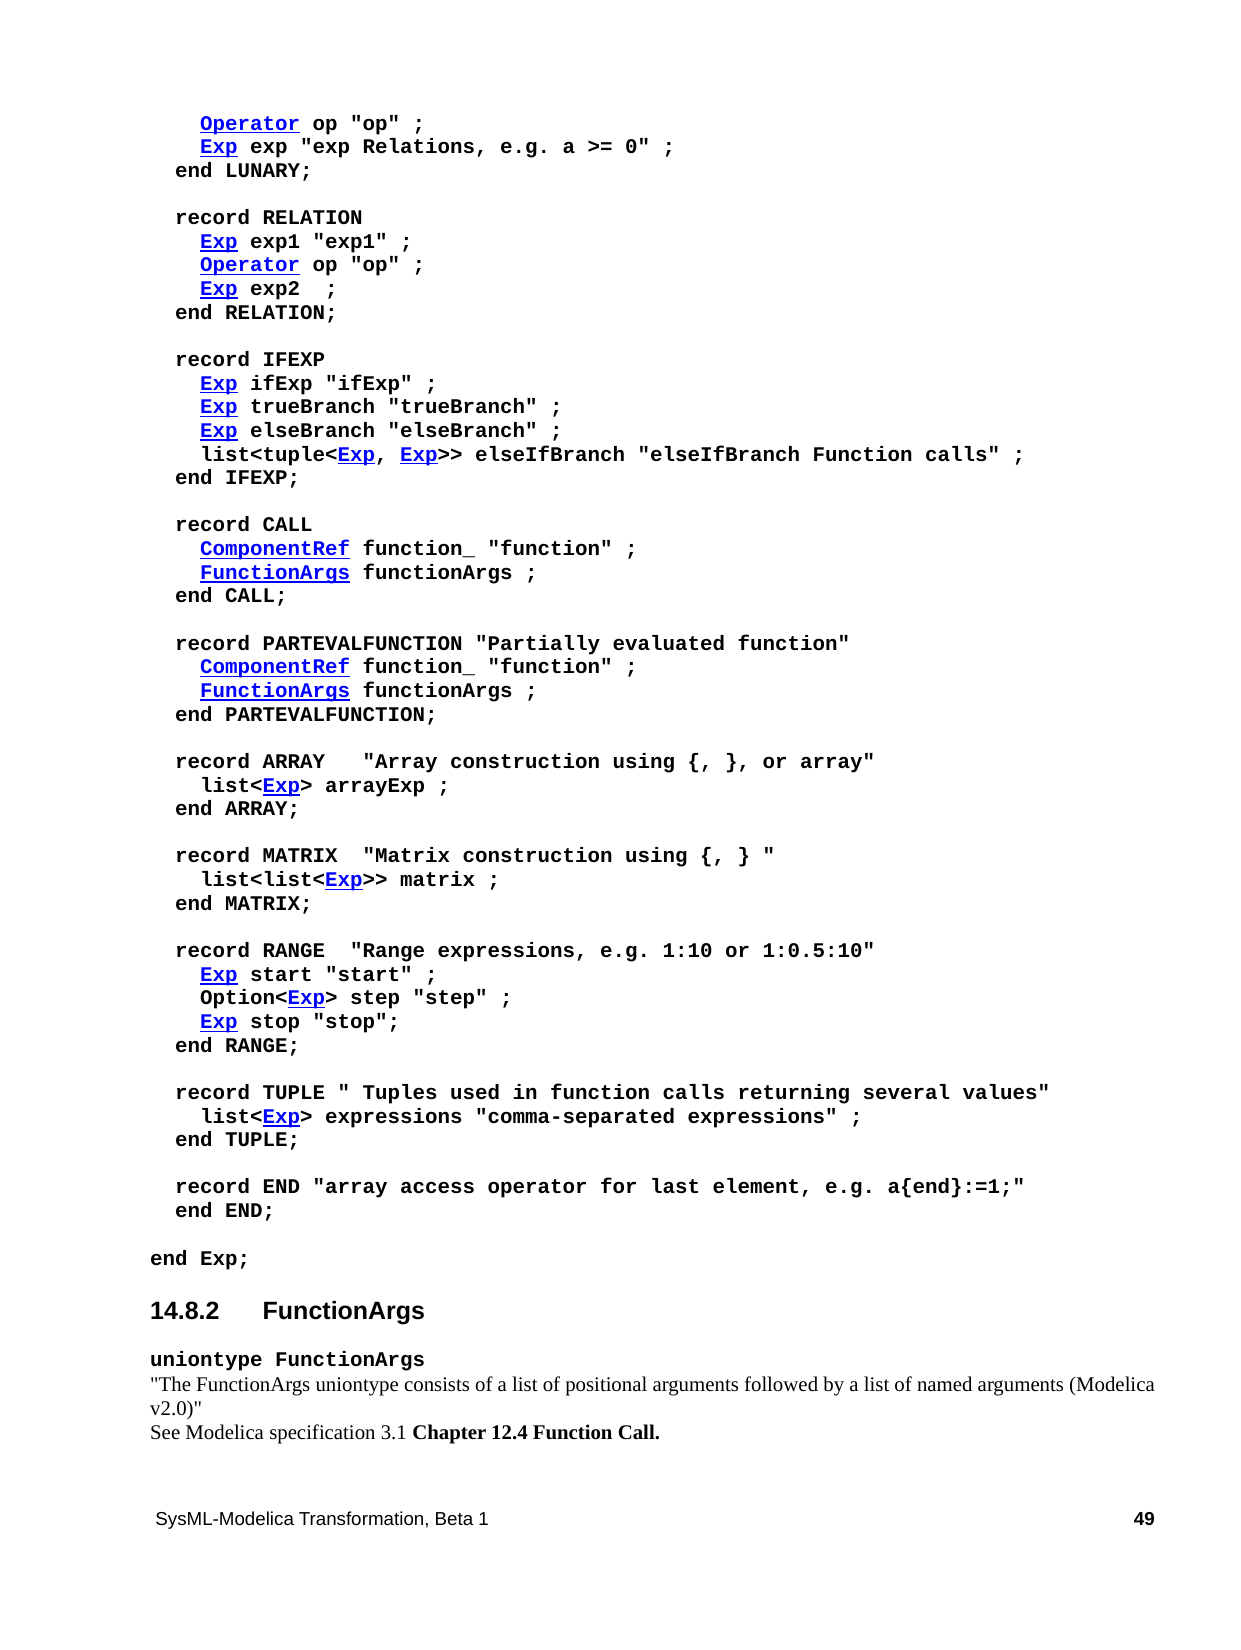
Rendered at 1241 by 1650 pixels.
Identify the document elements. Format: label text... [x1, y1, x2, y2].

text end IFEXP; [150, 467, 1166, 491]
text Exp exp "exp Relations, e.g. a >= 0" ; [150, 136, 1166, 160]
text record RANGE "Range expressions, e.g. 1:10 or 1:0.5:10" [150, 940, 1166, 964]
text FunctionArgs functionArgs ; [150, 562, 1166, 585]
text record PARTEVALFUNCTION "Partially evaluated function" [150, 633, 1166, 656]
text Exp ifExp "ifExp" ; [150, 373, 1166, 396]
text end Exp; [150, 1247, 1166, 1271]
text end TUPLE; [150, 1129, 1166, 1153]
text end ARRAY; [150, 798, 1166, 822]
text end CALL; [150, 585, 1166, 609]
subtitle FunctionArgs [150, 1296, 1166, 1325]
text end END; [150, 1200, 1166, 1224]
text record TUPLE " Tuples used in function calls returning several values" [150, 1082, 1166, 1106]
text record RELATION [150, 207, 1166, 231]
text Exp stop "stop"; [150, 1011, 1166, 1035]
text Operator op "op" ; [150, 254, 1166, 278]
text Exp exp2 ; [150, 278, 1166, 302]
text list<Exp> arrayExp ; [150, 774, 1166, 798]
text end MATRIX; [150, 893, 1166, 916]
text See Modelica specification 3.1 Chapter 12.4 Function Call. [150, 1420, 1166, 1444]
text end RANGE; [150, 1035, 1166, 1058]
text list<list<Exp>> matrix ; [150, 869, 1166, 893]
text Exp elseBranch "elseBranch" ; [150, 420, 1166, 443]
text Exp start "start" ; [150, 964, 1166, 987]
text ComponentRef function_ "function" ; [150, 656, 1166, 680]
text list<tuple<Exp, Exp>> elseIfBranch "elseIfBranch Function calls" ; [150, 443, 1166, 467]
text record END "array access operator for last element, e.g. a{end}:=1;" [150, 1177, 1166, 1200]
text Exp trueBranch "trueBranch" ; [150, 396, 1166, 420]
text record ARRAY "Array construction using {, }, or array" [150, 751, 1166, 774]
text record IFEXP [150, 349, 1166, 373]
text FunctionArgs functionArgs ; [150, 680, 1166, 704]
text end RELATION; [150, 302, 1166, 325]
text record MATRIX "Matrix construction using {, } " [150, 846, 1166, 869]
text record CALL [150, 514, 1166, 538]
text uniontype FunctionArgs [150, 1348, 1166, 1372]
text Option<Exp> step "step" ; [150, 987, 1166, 1011]
text Operator op "op" ; [150, 112, 1166, 136]
text end PARTEVALFUNCTION; [150, 704, 1166, 727]
text "The FunctionArgs uniontype consists of a list of positional arguments followed by a list of named arguments (Modelica v2.0)" [150, 1372, 1166, 1420]
text list<Exp> expressions "comma-separated expressions" ; [150, 1106, 1166, 1129]
text Exp exp1 "exp1" ; [150, 231, 1166, 254]
text end LUNARY; [150, 160, 1166, 183]
text ComponentRef function_ "function" ; [150, 538, 1166, 562]
